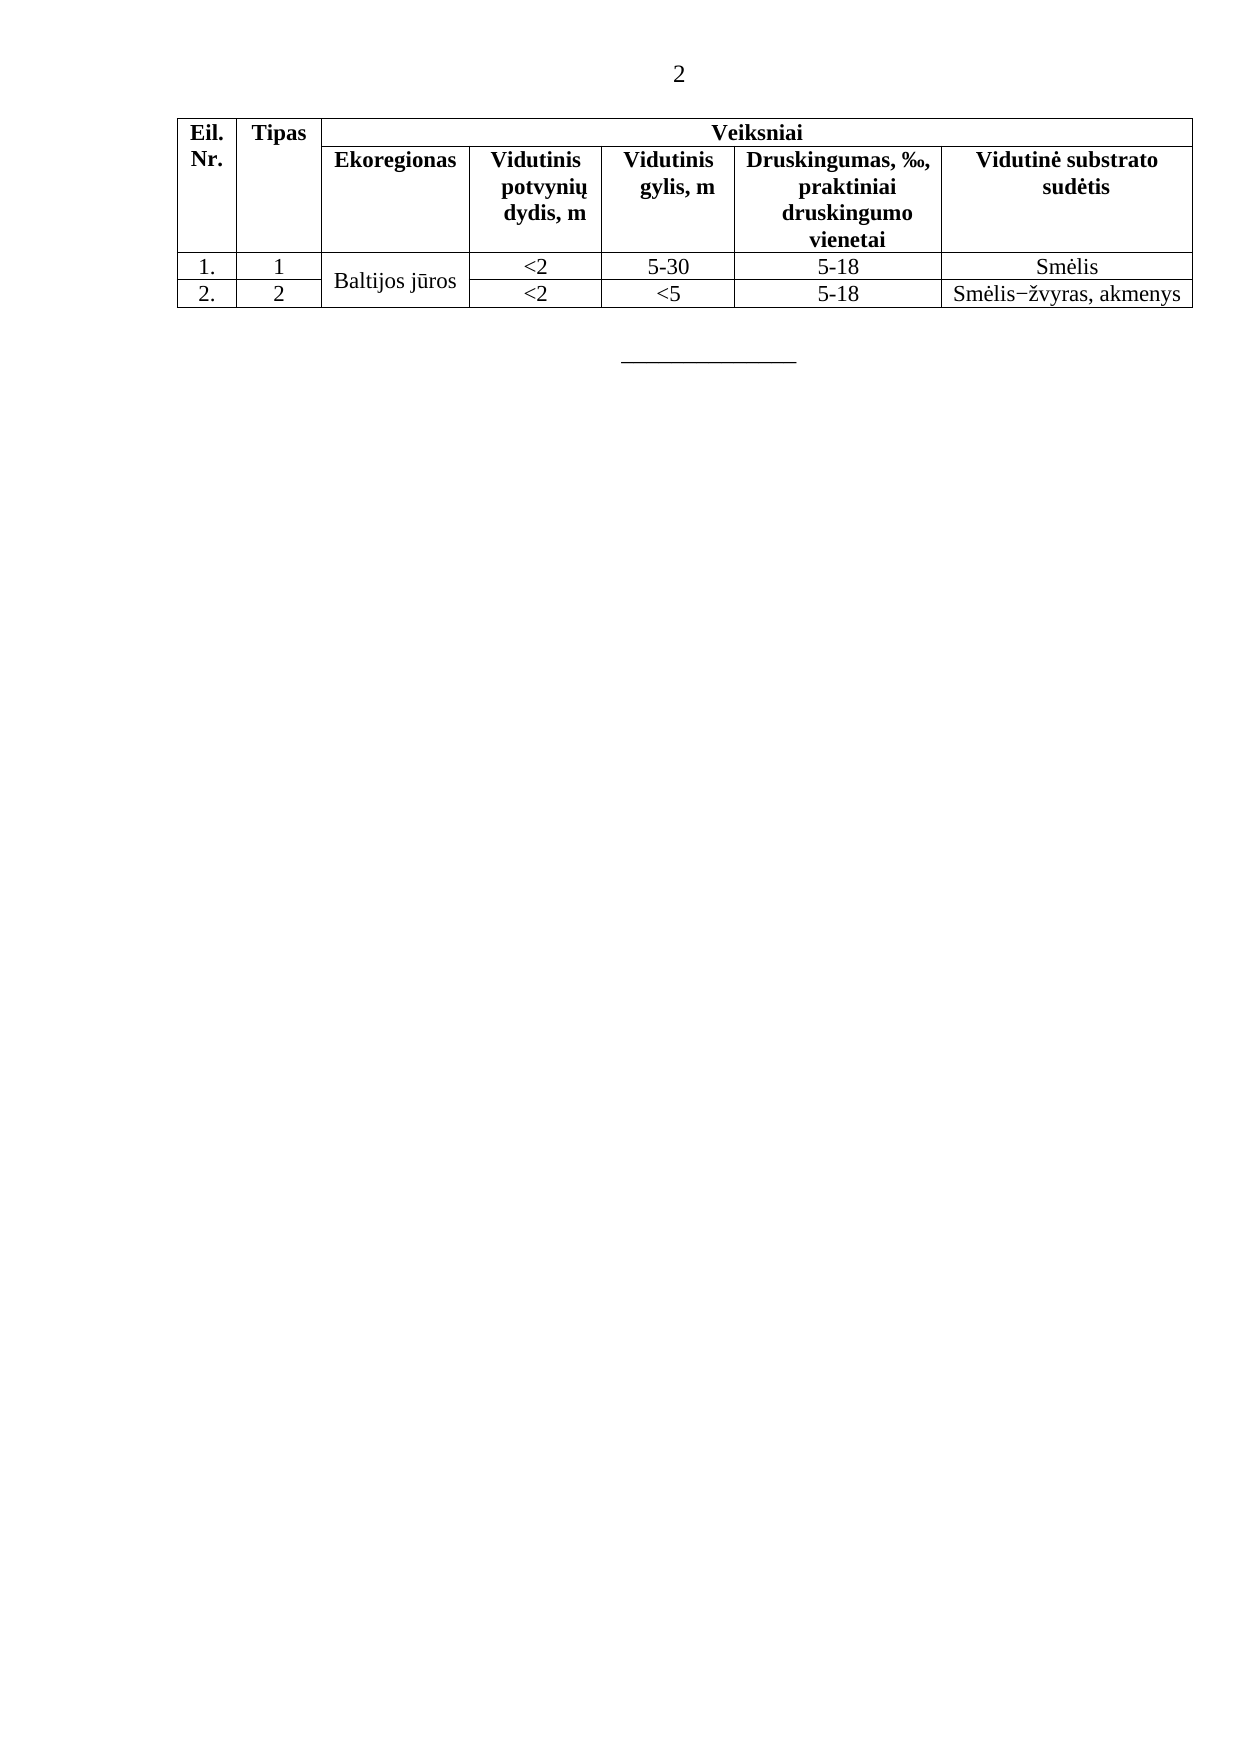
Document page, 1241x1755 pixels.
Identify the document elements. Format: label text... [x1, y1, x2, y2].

table_cell 5-18 [735, 253, 941, 279]
table_cell 1. [178, 253, 236, 279]
table_cell <5 [602, 280, 734, 307]
table_header Tipas [237, 119, 321, 252]
table_cell 5-30 [602, 253, 734, 279]
table_cell Ekoregionas [322, 147, 469, 252]
table_cell Vidutinė substrato sudėtis [942, 147, 1192, 252]
table_cell Vidutinis potvynių dydis, m [470, 147, 601, 252]
table_header Veiksniai [322, 119, 1192, 146]
table_cell Smėlis−žvyras, akmenys [942, 280, 1192, 307]
table_cell 1 [237, 253, 321, 279]
table_cell Druskingumas, ‰, praktiniai druskingumo vienetai [735, 147, 941, 252]
table_cell 5-18 [735, 280, 941, 307]
table_cell <2 [470, 253, 601, 279]
table_cell 2 [237, 280, 321, 307]
table_cell Baltijos jūros [322, 253, 469, 307]
table_cell 2. [178, 280, 236, 307]
table_cell Vidutinis gylis, m [602, 147, 734, 252]
table_header Eil. Nr. [178, 119, 236, 252]
table_cell <2 [470, 280, 601, 307]
table_cell Smėlis [942, 253, 1192, 279]
text ______________ [177, 337, 1181, 365]
